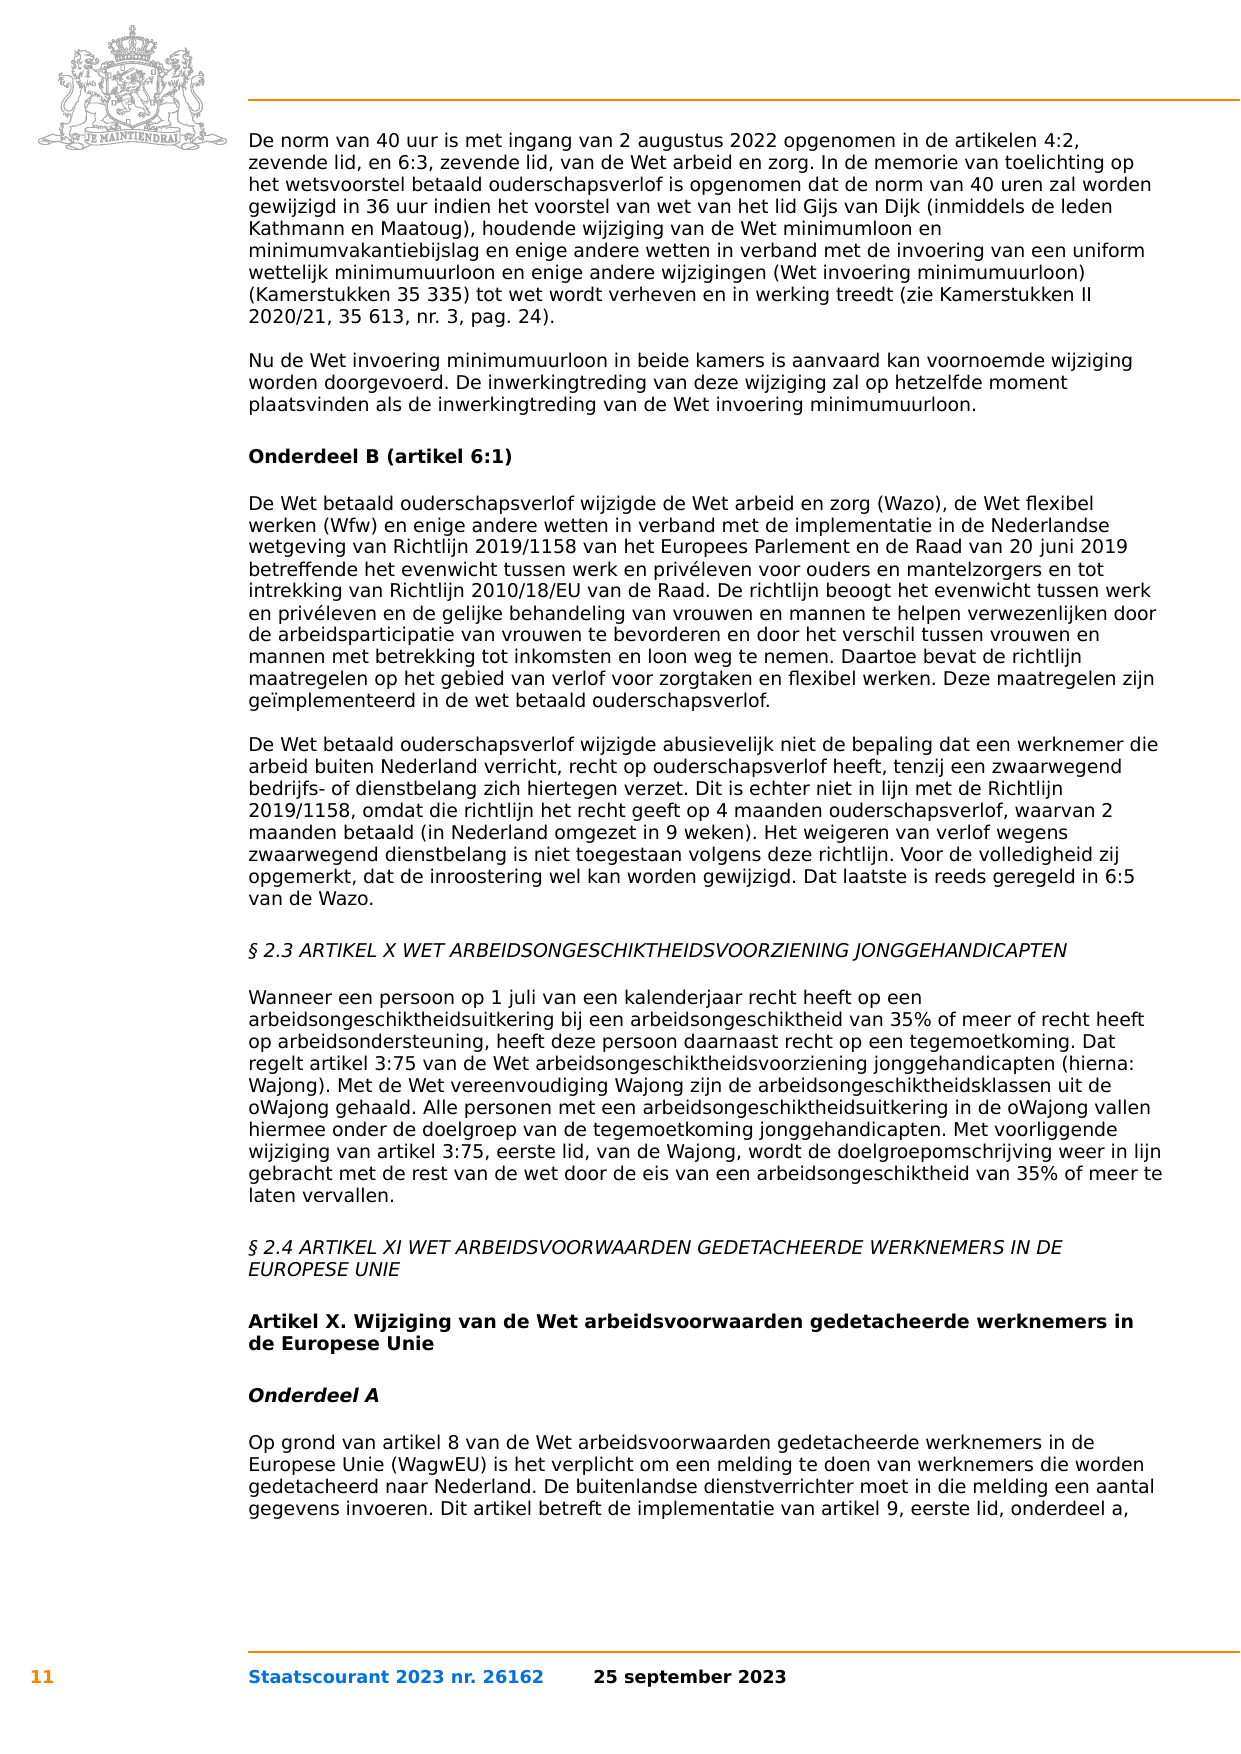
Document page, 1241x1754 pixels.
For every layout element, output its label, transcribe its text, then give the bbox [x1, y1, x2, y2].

text Op grond van artikel 8 van de Wet arbeidsvoorwaarden gedetacheerde werknemers in de Europese Unie (WagwEU) is het verplicht om een melding te doen van werknemers die worden gedetacheerd naar Nederland. De buitenlandse dienstverrichter moet in die melding een aantal gegevens invoeren. Dit artikel betreft de implementatie van artikel 9, eerste lid, onderdeel a, [248, 1432, 1163, 1519]
text De norm van 40 uur is met ingang van 2 augustus 2022 opgenomen in de artikelen 4:2, zevende lid, en 6:3, zevende lid, van de Wet arbeid en zorg. In de memorie van toelichting op het wetsvoorstel betaald ouderschapsverlof is opgenomen dat de norm van 40 uren zal worden gewijzigd in 36 uur indien het voorstel van wet van het lid Gijs van Dijk (inmiddels de leden Kathmann en Maatoug), houdende wijziging van de Wet minimumloon en minimumvakantiebijslag en enige andere wetten in verband met de invoering van een uniform wettelijk minimumuurloon en enige andere wijzigingen (Wet invoering minimumuurloon) (Kamerstukken 35 335) tot wet wordt verheven en in werking treedt (zie Kamerstukken II 2020/21, 35 613, nr. 3, pag. 24). [248, 130, 1163, 328]
subtitle Onderdeel A [248, 1385, 1163, 1407]
subtitle Artikel X. Wijziging van de Wet arbeidsvoorwaarden gedetacheerde werknemers in de Europese Unie [248, 1311, 1163, 1355]
picture [38, 25, 227, 150]
subtitle Onderdeel B (artikel 6:1) [248, 446, 1163, 467]
text Nu de Wet invoering minimumuurloon in beide kamers is aanvaard kan voornoemde wijziging worden doorgevoerd. De inwerkingtreding van deze wijziging zal op hetzelfde moment plaatsvinden als de inwerkingtreding van de Wet invoering minimumuurloon. [248, 349, 1163, 416]
text De Wet betaald ouderschapsverlof wijzigde de Wet arbeid en zorg (Wazo), de Wet flexibel werken (Wfw) en enige andere wetten in verband met de implementatie in de Nederlandse wetgeving van Richtlijn 2019/1158 van het Europees Parlement en de Raad van 20 juni 2019 betreffende het evenwicht tussen werk en privéleven voor ouders en mantelzorgers en tot intrekking van Richtlijn 2010/18/EU van de Raad. De richtlijn beoogt het evenwicht tussen werk en privéleven en de gelijke behandeling van vrouwen en mannen te helpen verwezenlijken door de arbeidsparticipatie van vrouwen te bevorderen en door het verschil tussen vrouwen en mannen met betrekking tot inkomsten en loon weg te nemen. Daartoe bevat de richtlijn maatregelen op het gebied van verlof voor zorgtaken en flexibel werken. Deze maatregelen zijn geïmplementeerd in de wet betaald ouderschapsverlof. [248, 492, 1163, 712]
subtitle § 2.3 ARTIKEL X WET ARBEIDSONGESCHIKTHEIDSVOORZIENING JONGGEHANDICAPTEN [248, 940, 1163, 962]
text Wanneer een persoon op 1 juli van een kalenderjaar recht heeft op een arbeidsongeschiktheidsuitkering bij een arbeidsongeschiktheid van 35% of meer of recht heeft op arbeidsondersteuning, heeft deze persoon daarnaast recht op een tegemoetkoming. Dat regelt artikel 3:75 van de Wet arbeidsongeschiktheidsvoorziening jonggehandicapten (hierna: Wajong). Met de Wet vereenvoudiging Wajong zijn de arbeidsongeschiktheidsklassen uit de oWajong gehaald. Alle personen met een arbeidsongeschiktheidsuitkering in de oWajong vallen hiermee onder de doelgroep van de tegemoetkoming jonggehandicapten. Met voorliggende wijziging van artikel 3:75, eerste lid, van de Wajong, wordt de doelgroepomschrijving weer in lijn gebracht met de rest van de wet door de eis van een arbeidsongeschiktheid van 35% of meer te laten vervallen. [248, 987, 1163, 1207]
subtitle § 2.4 ARTIKEL XI WET ARBEIDSVOORWAARDEN GEDETACHEERDE WERKNEMERS IN DE EUROPESE UNIE [248, 1237, 1163, 1281]
text De Wet betaald ouderschapsverlof wijzigde abusievelijk niet de bepaling dat een werknemer die arbeid buiten Nederland verricht, recht op ouderschapsverlof heeft, tenzij een zwaarwegend bedrijfs- of dienstbelang zich hiertegen verzet. Dit is echter niet in lijn met de Richtlijn 2019/1158, omdat die richtlijn het recht geeft op 4 maanden ouderschapsverlof, waarvan 2 maanden betaald (in Nederland omgezet in 9 weken). Het weigeren van verlof wegens zwaarwegend dienstbelang is niet toegestaan volgens deze richtlijn. Voor de volledigheid zij opgemerkt, dat de inroostering wel kan worden gewijzigd. Dat laatste is reeds geregeld in 6:5 van de Wazo. [248, 734, 1163, 910]
